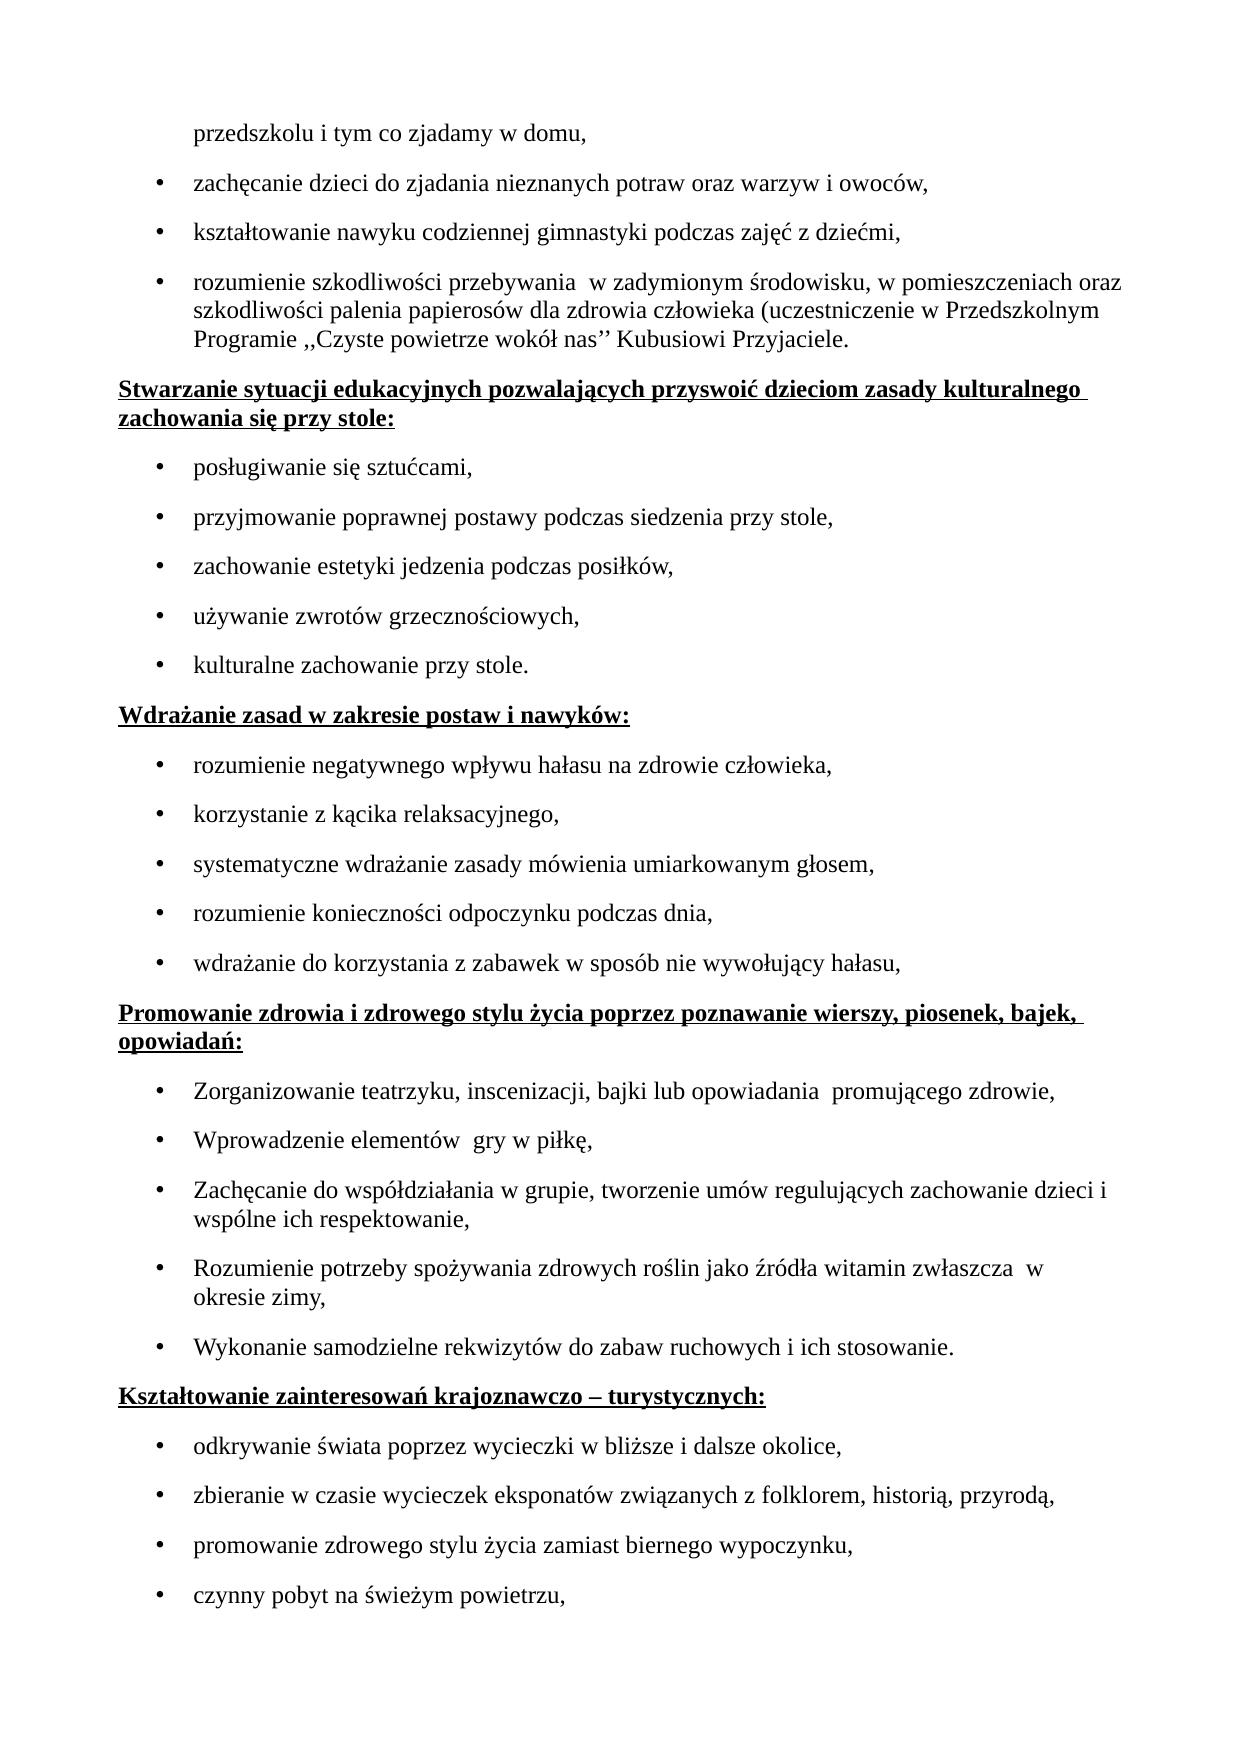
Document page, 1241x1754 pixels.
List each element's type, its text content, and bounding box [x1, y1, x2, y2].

list rozumienie konieczności odpoczynku podczas dnia, [156, 898, 1122, 927]
list zachowanie estetyki jedzenia podczas posiłków, [156, 551, 1122, 580]
list kształtowanie nawyku codziennej gimnastyki podczas zajęć z dziećmi, [156, 217, 1122, 246]
text Stwarzanie sytuacji edukacyjnych pozwalających przyswoić dzieciom zasady kulturalnego zachowania się przy stole: [118, 374, 1122, 431]
list promowanie zdrowego stylu życia zamiast biernego wypoczynku, [156, 1530, 1122, 1559]
list korzystanie z kącika relaksacyjnego, [156, 799, 1122, 828]
list Wprowadzenie elementów gry w piłkę, [156, 1126, 1122, 1154]
list posługiwanie się sztućcami, [156, 452, 1122, 481]
text Wdrażanie zasad w zakresie postaw i nawyków: [118, 700, 1122, 729]
list odkrywanie świata poprzez wycieczki w bliższe i dalsze okolice, [156, 1431, 1122, 1460]
list wdrażanie do korzystania z zabawek w sposób nie wywołujący hałasu, [156, 948, 1122, 977]
list rozumienie szkodliwości przebywania w zadymionym środowisku, w pomieszczeniach oraz szkodliwości palenia papierosów dla zdrowia człowieka (uczestniczenie w Przedszkolnym Programie ,,Czyste powietrze wokół nas’’ Kubusiowi Przyjaciele. [156, 267, 1122, 353]
list przedszkolu i tym co zjadamy w domu, [156, 118, 1122, 147]
list systematyczne wdrażanie zasady mówienia umiarkowanym głosem, [156, 849, 1122, 878]
list używanie zwrotów grzecznościowych, [156, 601, 1122, 630]
list Zachęcanie do współdziałania w grupie, tworzenie umów regulujących zachowanie dzieci i wspólne ich respektowanie, [156, 1175, 1122, 1233]
text Promowanie zdrowia i zdrowego stylu życia poprzez poznawanie wierszy, piosenek, bajek, opowiadań: [118, 998, 1122, 1055]
list rozumienie negatywnego wpływu hałasu na zdrowie człowieka, [156, 750, 1122, 778]
list Rozumienie potrzeby spożywania zdrowych roślin jako źródła witamin zwłaszcza w okresie zimy, [156, 1253, 1122, 1311]
list Zorganizowanie teatrzyku, inscenizacji, bajki lub opowiadania promującego zdrowie, [156, 1076, 1122, 1105]
text Kształtowanie zainteresowań krajoznawczo – turystycznych: [118, 1381, 1122, 1410]
list przyjmowanie poprawnej postawy podczas siedzenia przy stole, [156, 502, 1122, 531]
list kulturalne zachowanie przy stole. [156, 651, 1122, 679]
list czynny pobyt na świeżym powietrzu, [156, 1580, 1122, 1608]
list Wykonanie samodzielne rekwizytów do zabaw ruchowych i ich stosowanie. [156, 1332, 1122, 1361]
list zbieranie w czasie wycieczek eksponatów związanych z folklorem, historią, przyrodą, [156, 1481, 1122, 1509]
list zachęcanie dzieci do zjadania nieznanych potraw oraz warzyw i owoców, [156, 168, 1122, 196]
